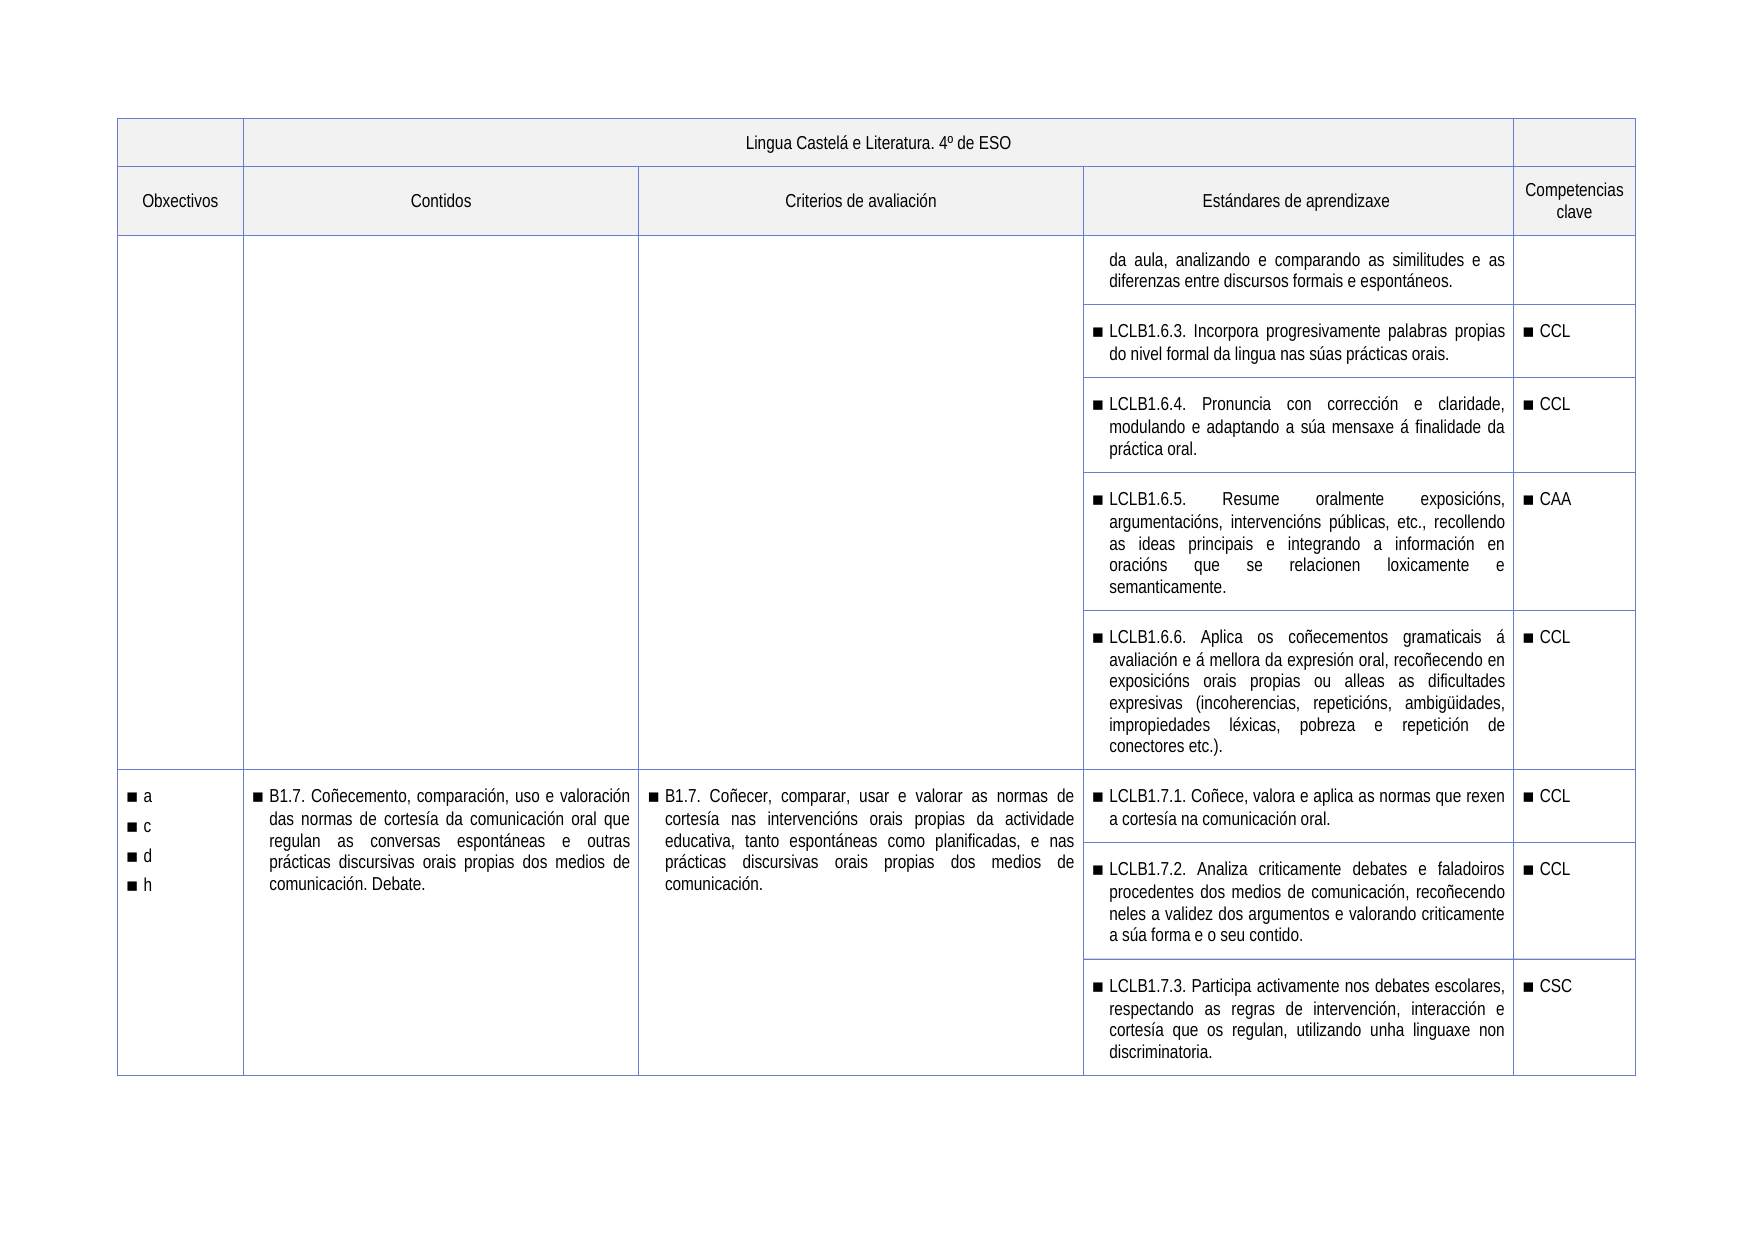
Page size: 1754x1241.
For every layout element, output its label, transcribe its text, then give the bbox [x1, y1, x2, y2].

table_cell [1514, 236, 1635, 304]
table_cell B1.7. Coñecemento, comparación, uso e valoración das normas de cortesía da comunicación oral que regulan as conversas espontáneas e outras prácticas discursivas orais propias dos medios de comunicación. Debate. [244, 770, 638, 1075]
table_cell LCLB1.7.2. Analiza criticamente debates e faladoiros procedentes dos medios de comunicación, recoñecendo neles a validez dos argumentos e valorando criticamente a súa forma e o seu contido. [1084, 843, 1513, 958]
table_cell a c d h [118, 770, 243, 1075]
table_cell [118, 236, 243, 769]
table_cell Obxectivos [118, 167, 243, 235]
table_cell LCLB1.7.3. Participa activamente nos debates escolares, respectando as regras de intervención, interacción e cortesía que os regulan, utilizando unha linguaxe non discriminatoria. [1084, 960, 1513, 1075]
table_cell LCLB1.6.4. Pronuncia con corrección e claridade, modulando e adaptando a súa mensaxe á finalidade da práctica oral. [1084, 378, 1513, 472]
table_cell B1.7. Coñecer, comparar, usar e valorar as normas de cortesía nas intervencións orais propias da actividade educativa, tanto espontáneas como planificadas, e nas prácticas discursivas orais propias dos medios de comunicación. [639, 770, 1083, 1075]
table_cell LCLB1.7.1. Coñece, valora e aplica as normas que rexen a cortesía na comunicación oral. [1084, 770, 1513, 842]
table_cell CCL [1514, 305, 1635, 377]
table_cell LCLB1.6.3. Incorpora progresivamente palabras propias do nivel formal da lingua nas súas prácticas orais. [1084, 305, 1513, 377]
table_cell LCLB1.6.5. Resume oralmente exposicións, argumentacións, intervencións públicas, etc., recollendo as ideas principais e integrando a información en oracións que se relacionen loxicamente e semanticamente. [1084, 473, 1513, 610]
table_cell Competencias clave [1514, 167, 1635, 235]
table_cell [244, 236, 638, 769]
table_cell CAA [1514, 473, 1635, 610]
table_cell LCLB1.6.6. Aplica os coñecementos gramaticais á avaliación e á mellora da expresión oral, recoñecendo en exposicións orais propias ou alleas as dificultades expresivas (incoherencias, repeticións, ambigüidades, impropiedades léxicas, pobreza e repetición de conectores etc.). [1084, 611, 1513, 769]
table_cell Criterios de avaliación [639, 167, 1083, 235]
table_header Lingua Castelá e Literatura. 4º de ESO [244, 119, 1513, 166]
table_header [1514, 119, 1635, 166]
table_cell da aula, analizando e comparando as similitudes e as diferenzas entre discursos formais e espontáneos. [1084, 236, 1513, 304]
table_cell [639, 236, 1083, 769]
table_cell CCL [1514, 378, 1635, 472]
table_cell Contidos [244, 167, 638, 235]
table_cell CSC [1514, 960, 1635, 1075]
table_cell CCL [1514, 611, 1635, 769]
table_cell CCL [1514, 770, 1635, 842]
table_header [118, 119, 243, 166]
table_cell Estándares de aprendizaxe [1084, 167, 1513, 235]
table_cell CCL [1514, 843, 1635, 958]
